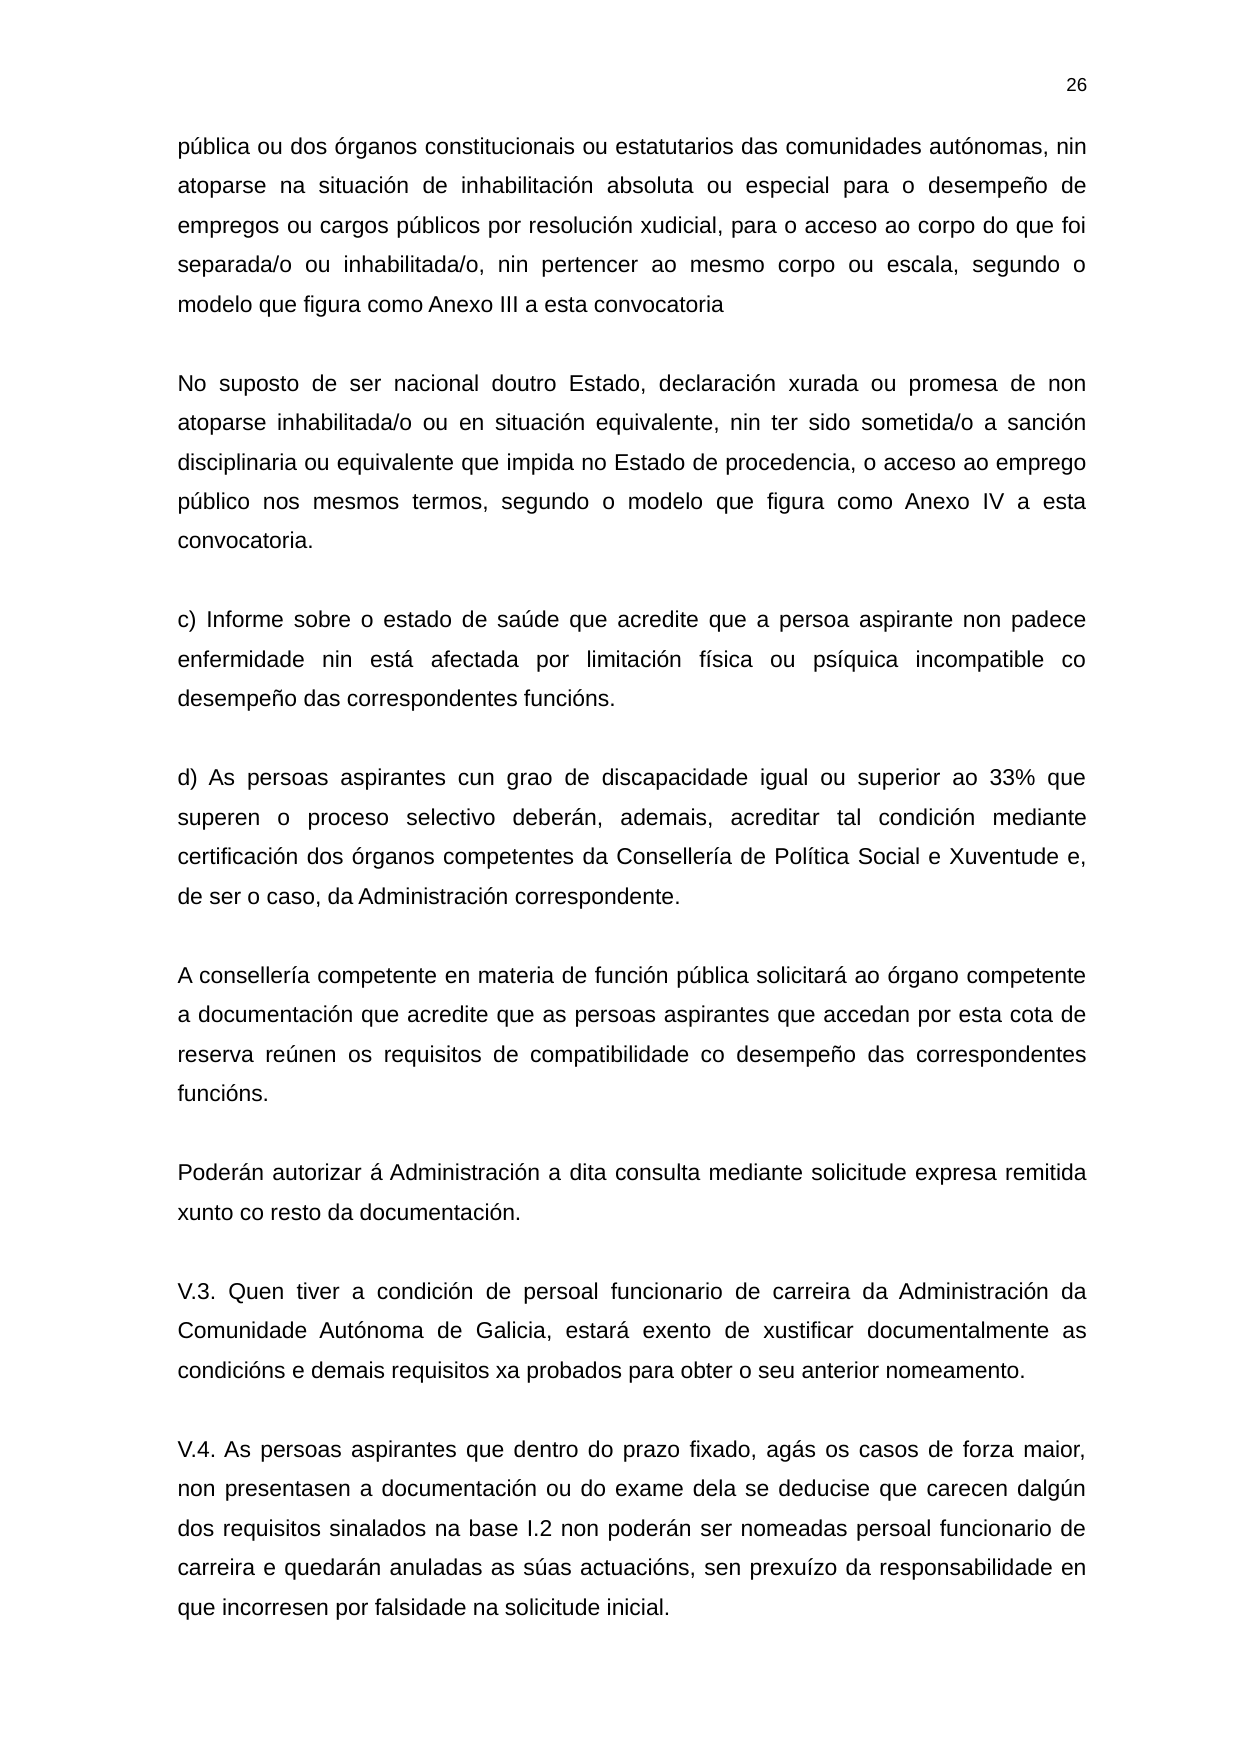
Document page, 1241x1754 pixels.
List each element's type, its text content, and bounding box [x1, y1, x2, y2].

text c) Informe sobre o estado de saúde que acredite que a persoa aspirante non padece enfermidade nin está afectada por limitación física ou psíquica incompatible co desempeño das correspondentes funcións. [177, 606, 1087, 712]
text V.4. As persoas aspirantes que dentro do prazo fixado, agás os casos de forza maior, non presentasen a documentación ou do exame dela se deducise que carecen dalgún dos requisitos sinalados na base I.2 non poderán ser nomeadas persoal funcionario de carreira e quedarán anuladas as súas actuacións, sen prexuízo da responsabilidade en que incorresen por falsidade na solicitude inicial. [177, 1436, 1087, 1620]
text V.3. Quen tiver a condición de persoal funcionario de carreira da Administración da Comunidade Autónoma de Galicia, estará exento de xustificar documentalmente as condicións e demais requisitos xa probados para obter o seu anterior nomeamento. [177, 1278, 1087, 1383]
text pública ou dos órganos constitucionais ou estatutarios das comunidades autónomas, nin atoparse na situación de inhabilitación absoluta ou especial para o desempeño de empregos ou cargos públicos por resolución xudicial, para o acceso ao corpo do que foi separada/o ou inhabilitada/o, nin pertencer ao mesmo corpo ou escala, segundo o modelo que figura como Anexo III a esta convocatoria [177, 133, 1087, 317]
text A consellería competente en materia de función pública solicitará ao órgano competente a documentación que acredite que as persoas aspirantes que accedan por esta cota de reserva reúnen os requisitos de compatibilidade co desempeño das correspondentes funcións. [177, 962, 1087, 1107]
text d) As persoas aspirantes cun grao de discapacidade igual ou superior ao 33% que superen o proceso selectivo deberán, ademais, acreditar tal condición mediante certificación dos órganos competentes da Consellería de Política Social e Xuventude e, de ser o caso, da Administración correspondente. [177, 764, 1087, 909]
text Poderán autorizar á Administración a dita consulta mediante solicitude expresa remitida xunto co resto da documentación. [177, 1159, 1087, 1225]
text No suposto de ser nacional doutro Estado, declaración xurada ou promesa de non atoparse inhabilitada/o ou en situación equivalente, nin ter sido sometida/o a sanción disciplinaria ou equivalente que impida no Estado de procedencia, o acceso ao emprego público nos mesmos termos, segundo o modelo que figura como Anexo IV a esta convocatoria. [177, 369, 1087, 554]
